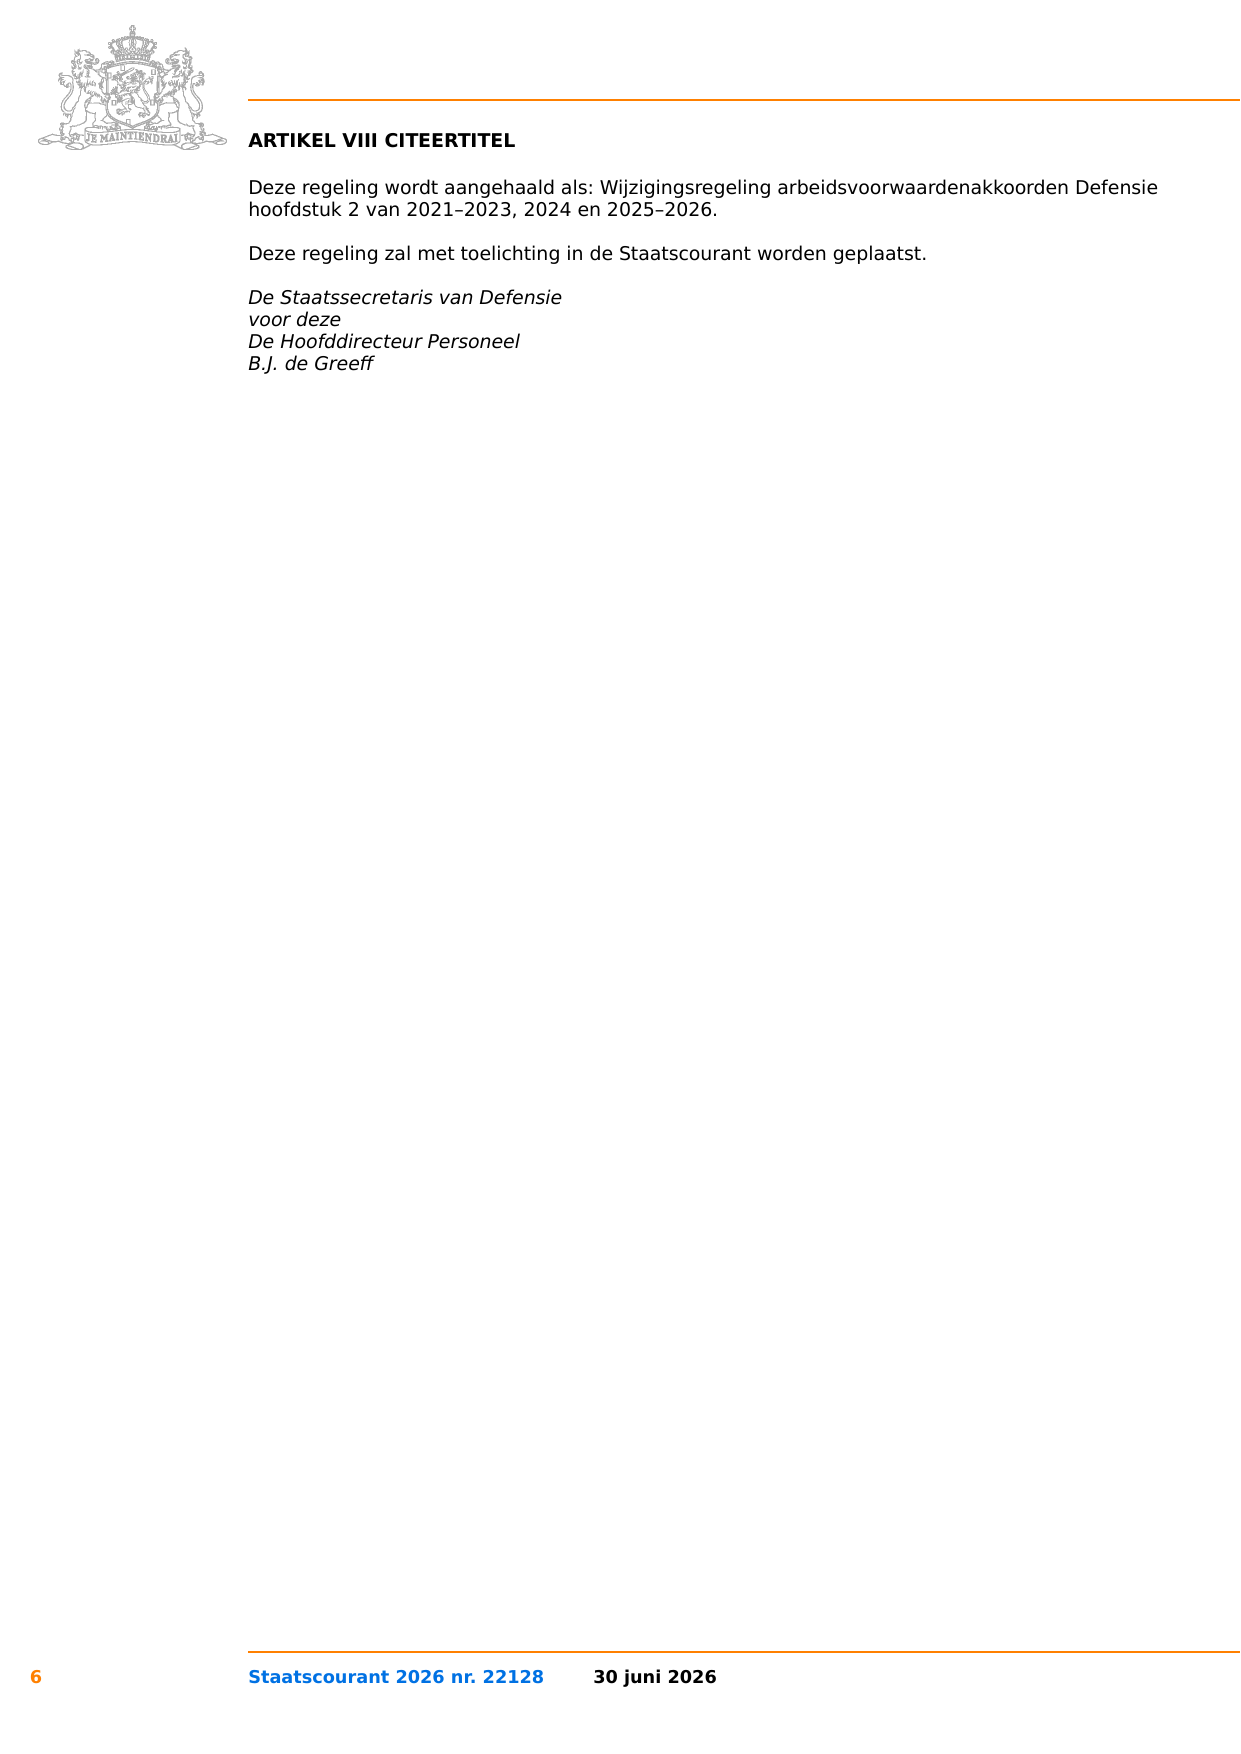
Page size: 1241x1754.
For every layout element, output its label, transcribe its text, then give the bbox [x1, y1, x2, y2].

text Deze regeling zal met toelichting in de Staatscourant worden geplaatst. [248, 243, 1163, 265]
text Deze regeling wordt aangehaald als: Wijzigingsregeling arbeidsvoorwaardenakkoorden Defensie hoofdstuk 2 van 2021–2023, 2024 en 2025–2026. [248, 177, 1163, 221]
subtitle ARTIKEL VIII CITEERTITEL [248, 130, 1163, 152]
text De Staatssecretaris van Defensie voor deze De Hoofddirecteur Personeel B.J. de Greeff [248, 287, 1163, 374]
picture [38, 25, 227, 150]
